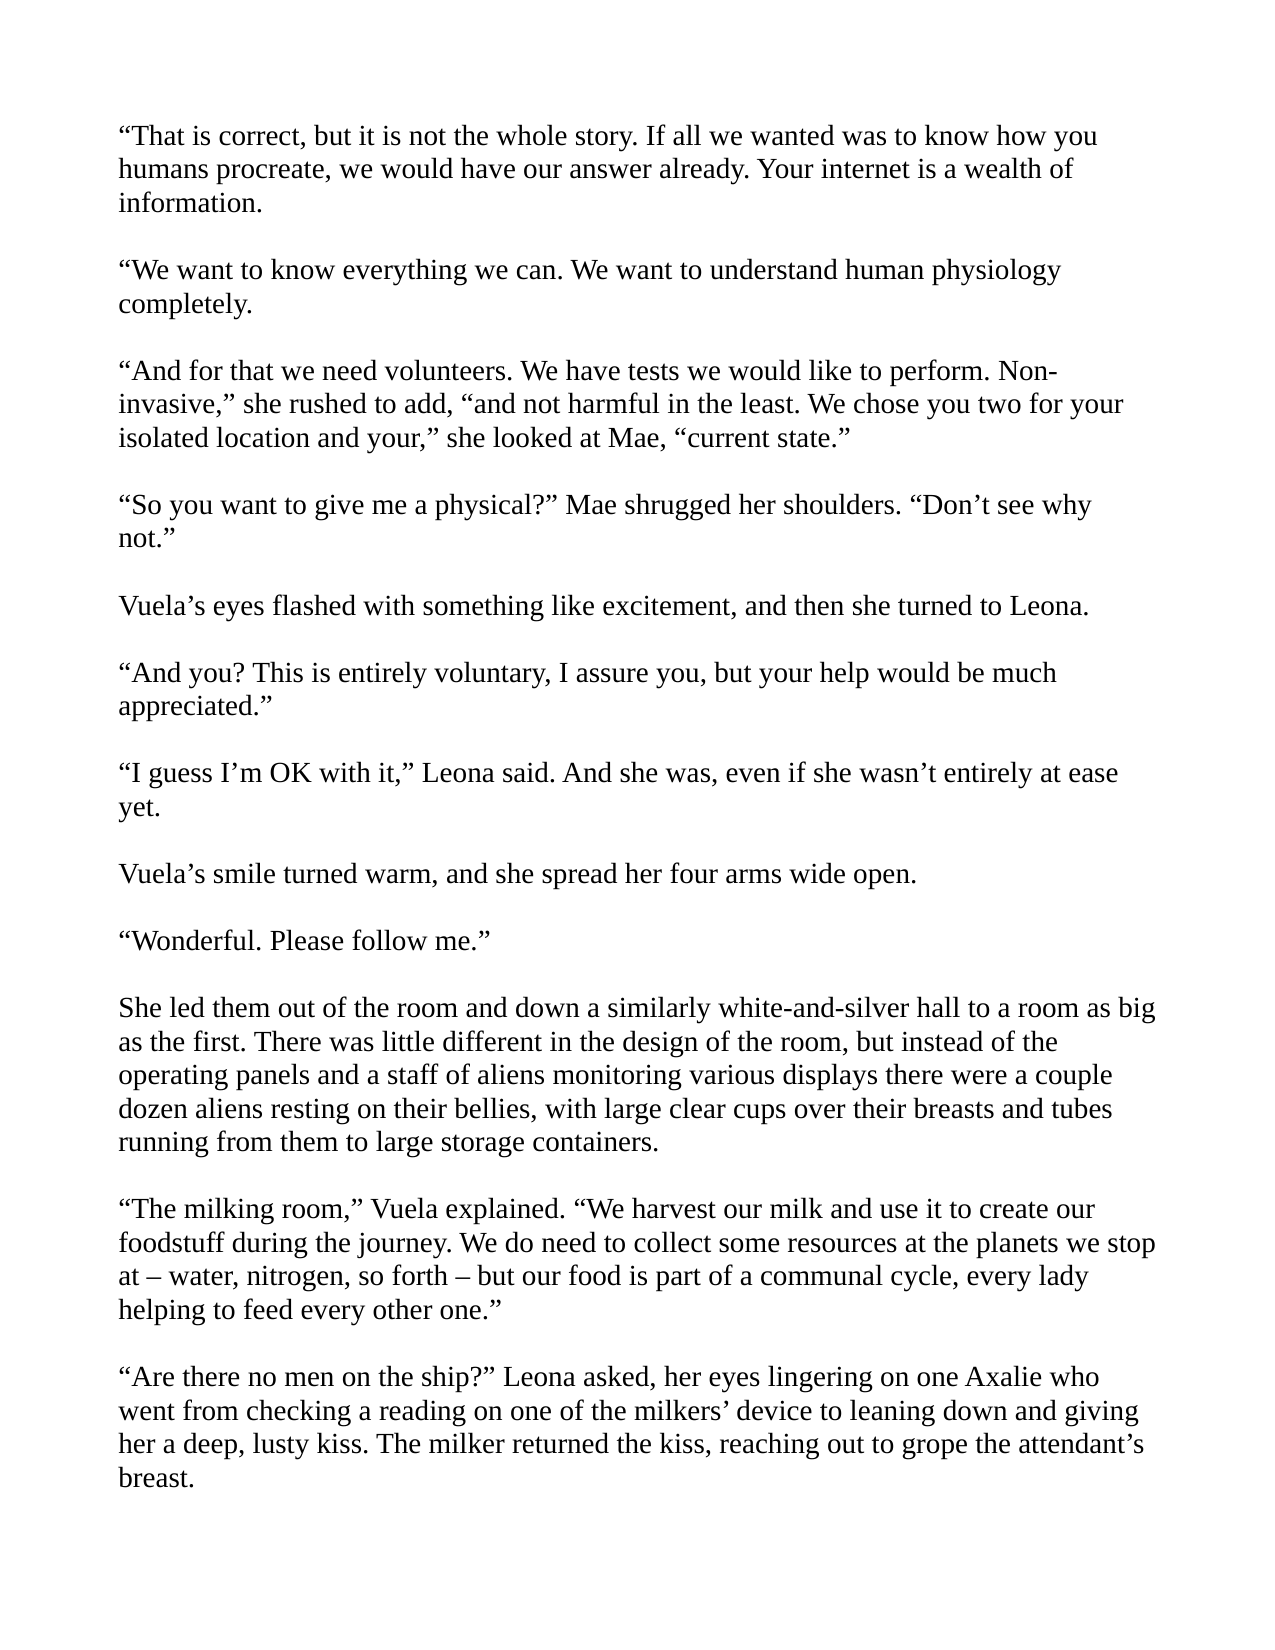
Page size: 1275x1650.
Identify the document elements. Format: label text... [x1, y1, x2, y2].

text “And for that we need volunteers. We have tests we would like to perform. Non-invasive,” she rushed to add, “and not harmful in the least. We chose you two for your isolated location and your,” she looked at Mae, “current state.” [118, 353, 1157, 453]
text “And you? This is entirely voluntary, I assure you, but your help would be much appreciated.” [118, 655, 1157, 722]
text “We want to know everything we can. We want to understand human physiology completely. [118, 252, 1157, 319]
text Vuela’s eyes flashed with something like excitement, and then she turned to Leona. [118, 588, 1157, 621]
text “The milking room,” Vuela explained. “We harvest our milk and use it to create our foodstuff during the journey. We do need to collect some resources at the planets we stop at – water, nitrogen, so forth – but our food is part of a communal cycle, every lady helping to feed every other one.” [118, 1191, 1157, 1326]
text “Wonderful. Please follow me.” [118, 923, 1157, 957]
text Vuela’s smile turned warm, and she spread her four arms wide open. [118, 856, 1157, 889]
text “Are there no men on the ship?” Leona asked, her eyes lingering on one Axalie who went from checking a reading on one of the milkers’ device to leaning down and giving her a deep, lusty kiss. The milker returned the kiss, reaching out to grope the attendant’s breast. [118, 1359, 1157, 1493]
text She led them out of the room and down a similarly white-and-silver hall to a room as big as the first. There was little different in the design of the room, but instead of the operating panels and a staff of aliens monitoring various displays there were a couple dozen aliens resting on their bellies, with large clear cups over their breasts and tubes running from them to large storage containers. [118, 990, 1157, 1158]
text “I guess I’m OK with it,” Leona said. And she was, even if she wasn’t entirely at ease yet. [118, 755, 1157, 822]
text “That is correct, but it is not the whole story. If all we wanted was to know how you humans procreate, we would have our answer already. Your internet is a wealth of information. [118, 118, 1157, 219]
text “So you want to give me a physical?” Mae shrugged her shoulders. “Don’t see why not.” [118, 487, 1157, 554]
